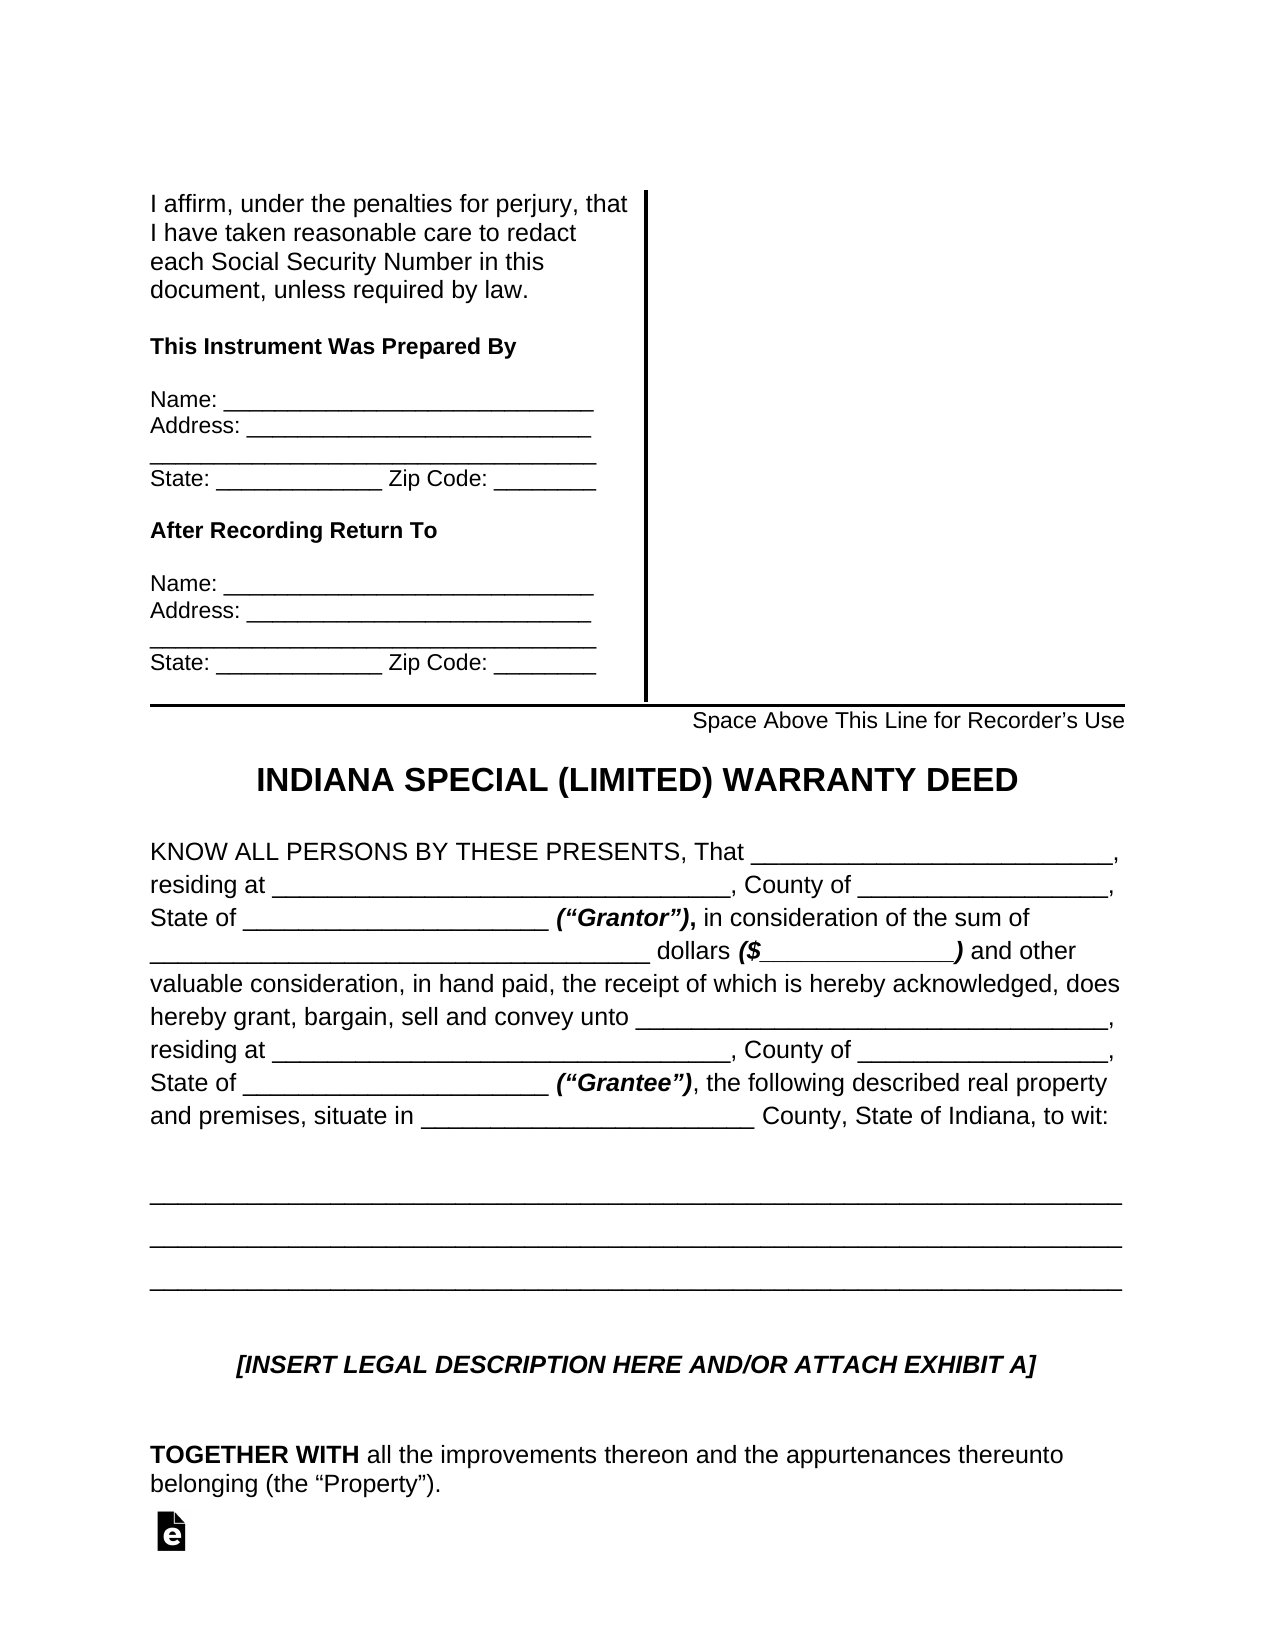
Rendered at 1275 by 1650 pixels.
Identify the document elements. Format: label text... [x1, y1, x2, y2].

text Address: ___________________________ [150, 597, 644, 623]
text Address: ___________________________ [150, 412, 644, 438]
text [648, 465, 1125, 491]
text State: _____________ Zip Code: ________ [150, 465, 644, 491]
text [648, 597, 1125, 623]
text State: _____________ Zip Code: ________ [150, 649, 644, 676]
text [648, 386, 1125, 412]
text Space Above This Line for Recorder’s Use [150, 707, 1125, 733]
text Name: _____________________________ [150, 386, 644, 412]
text [648, 438, 1125, 465]
text __________________________________________________________________________________________________________________________________________________________________________________________________________________ [150, 1177, 1125, 1292]
text KNOW ALL PERSONS BY THESE PRESENTS, That __________________________, residing at _________________________________, County of __________________, State of ______________________ (“Grantor”), in consideration of the sum of ____________________________________ dollars ($______________) and other valuable consideration, in hand paid, the receipt of which is hereby acknowledged, does hereby grant, bargain, sell and convey unto __________________________________, residing at _________________________________, County of __________________, State of ______________________ (“Grantee”), the following described real property and premises, situate in ________________________ County, State of Indiana, to wit: [150, 837, 1125, 1130]
text INDIANA SPECIAL (LIMITED) WARRANTY DEED [150, 760, 1125, 798]
text After Recording Return To [150, 517, 644, 544]
text I affirm, under the penalties for perjury, that I have taken reasonable care to redact each Social Security Number in this document, unless required by law. [150, 189, 637, 304]
text ___________________________________ [150, 438, 644, 465]
text This Instrument Was Prepared By [150, 333, 644, 359]
text [648, 517, 1125, 544]
text [648, 623, 1125, 649]
text [648, 649, 1125, 676]
text ___________________________________ [150, 623, 644, 649]
text Name: _____________________________ [150, 570, 644, 597]
text [INSERT LEGAL DESCRIPTION HERE AND/OR ATTACH EXHIBIT A] [150, 1349, 1125, 1378]
text [648, 412, 1125, 438]
text TOGETHER WITH all the improvements thereon and the appurtenances thereunto belonging (the “Property”). [150, 1440, 1125, 1498]
text [648, 570, 1125, 597]
text [648, 333, 1125, 359]
